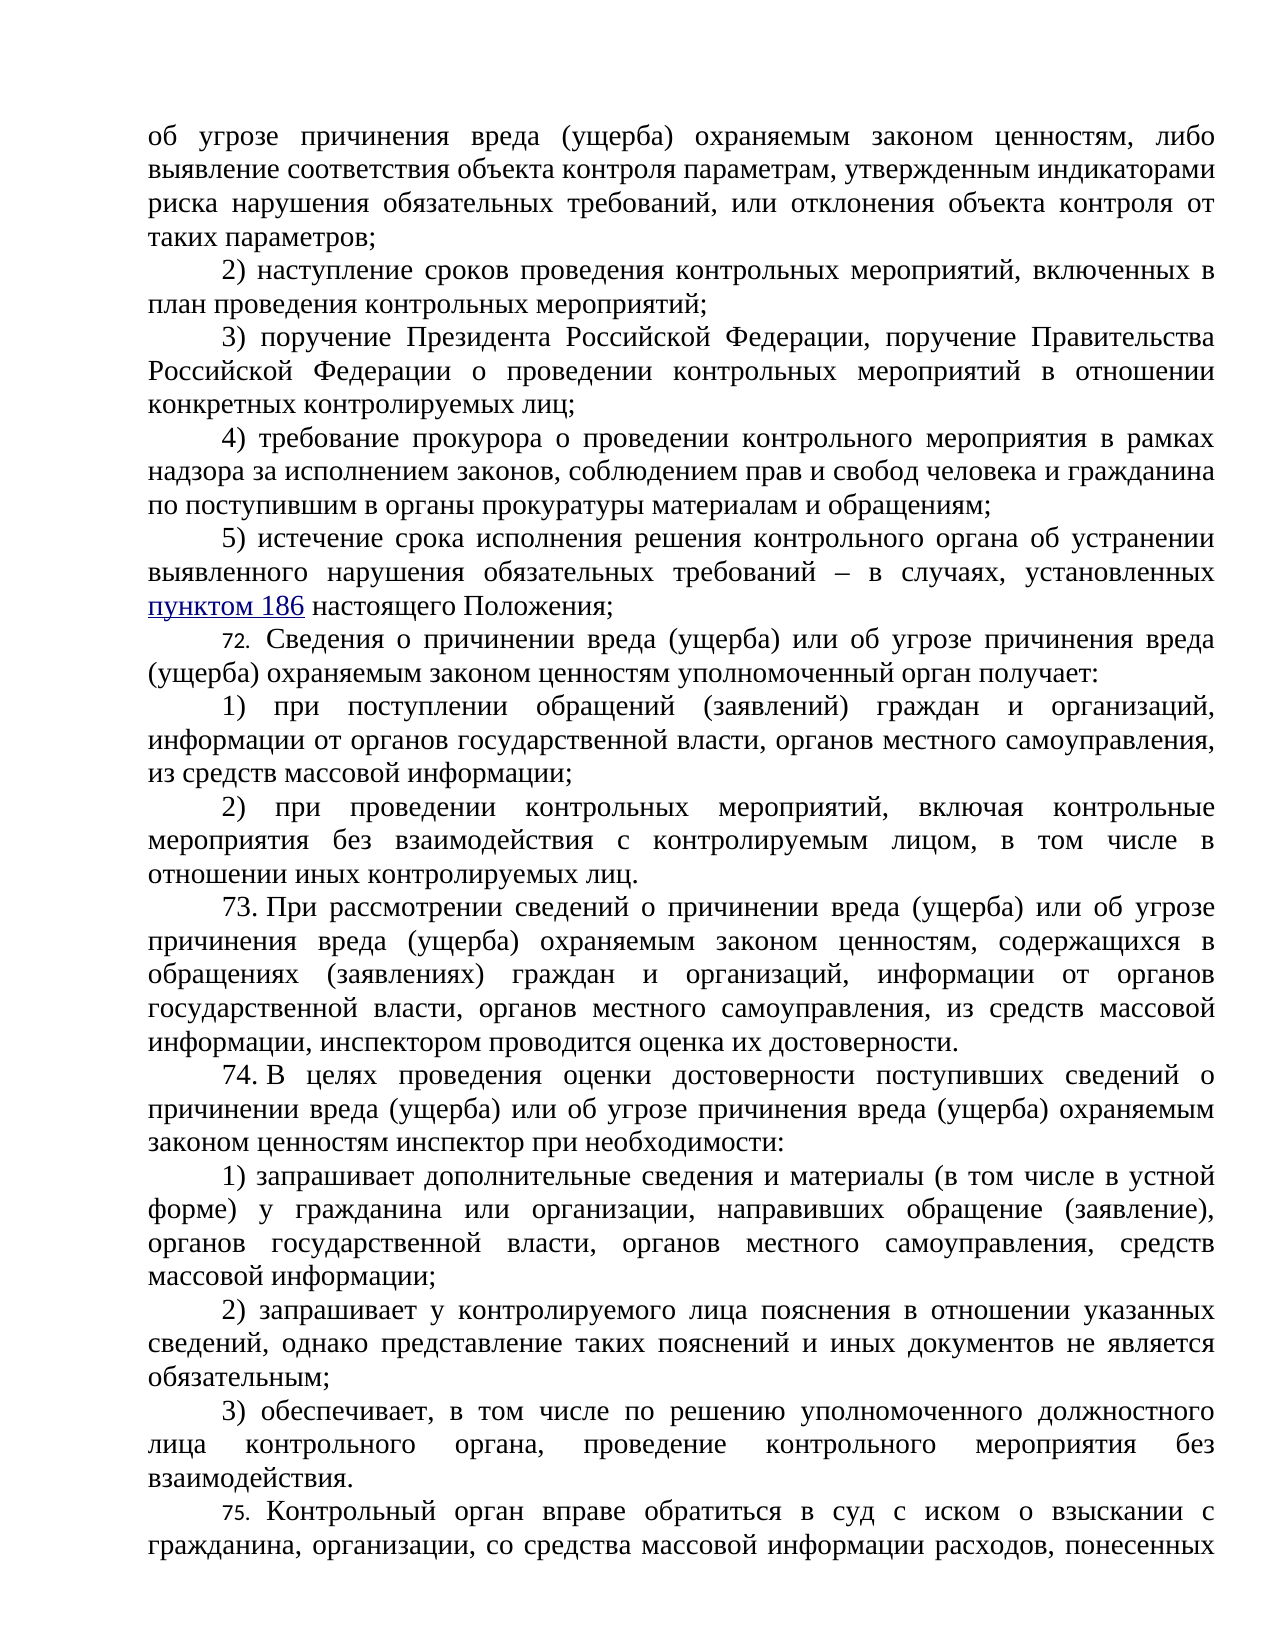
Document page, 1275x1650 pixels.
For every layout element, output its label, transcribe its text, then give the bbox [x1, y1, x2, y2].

text 3) обеспечивает, в том числе по решению уполномоченного должностного лица контрольного органа, проведение контрольного мероприятия без взаимодействия. [148, 1393, 1216, 1493]
text 2) наступление сроков проведения контрольных мероприятий, включенных в план проведения контрольных мероприятий; [148, 252, 1216, 319]
list Контрольный орган вправе обратиться в суд с иском о взыскании с гражданина, организации, со средства массовой информации расходов, понесенных [148, 1493, 1216, 1560]
text 1) при поступлении обращений (заявлений) граждан и организаций, информации от органов государственной власти, органов местного самоуправления, из средств массовой информации; [148, 688, 1216, 789]
text 3) поручение Президента Российской Федерации, поручение Правительства Российской Федерации о проведении контрольных мероприятий в отношении конкретных контролируемых лиц; [148, 319, 1216, 420]
text 1) запрашивает дополнительные сведения и материалы (в том числе в устной форме) у гражданина или организации, направивших обращение (заявление), органов государственной власти, органов местного самоуправления, средств массовой информации; [148, 1158, 1216, 1292]
list В целях проведения оценки достоверности поступивших сведений о причинении вреда (ущерба) или об угрозе причинения вреда (ущерба) охраняемым законом ценностям инспектор при необходимости: [148, 1057, 1216, 1158]
text об угрозе причинения вреда (ущерба) охраняемым законом ценностям, либо выявление соответствия объекта контроля параметрам, утвержденным индикаторами риска нарушения обязательных требований, или отклонения объекта контроля от таких параметров; [148, 118, 1216, 252]
text 4) требование прокурора о проведении контрольного мероприятия в рамках надзора за исполнением законов, соблюдением прав и свобод человека и гражданина по поступившим в органы прокуратуры материалам и обращениям; [148, 420, 1216, 521]
list Сведения о причинении вреда (ущерба) или об угрозе причинения вреда (ущерба) охраняемым законом ценностям уполномоченный орган получает: [148, 621, 1216, 688]
list При рассмотрении сведений о причинении вреда (ущерба) или об угрозе причинения вреда (ущерба) охраняемым законом ценностям, содержащихся в обращениях (заявлениях) граждан и организаций, информации от органов государственной власти, органов местного самоуправления, из средств массовой информации, инспектором проводится оценка их достоверности. [148, 889, 1216, 1057]
text 5) истечение срока исполнения решения контрольного органа об устранении выявленного нарушения обязательных требований – в случаях, установленных пунктом 186 настоящего Положения; [148, 521, 1216, 621]
text 2) при проведении контрольных мероприятий, включая контрольные мероприятия без взаимодействия с контролируемым лицом, в том числе в отношении иных контролируемых лиц. [148, 789, 1216, 889]
text 2) запрашивает у контролируемого лица пояснения в отношении указанных сведений, однако представление таких пояснений и иных документов не является обязательным; [148, 1292, 1216, 1393]
